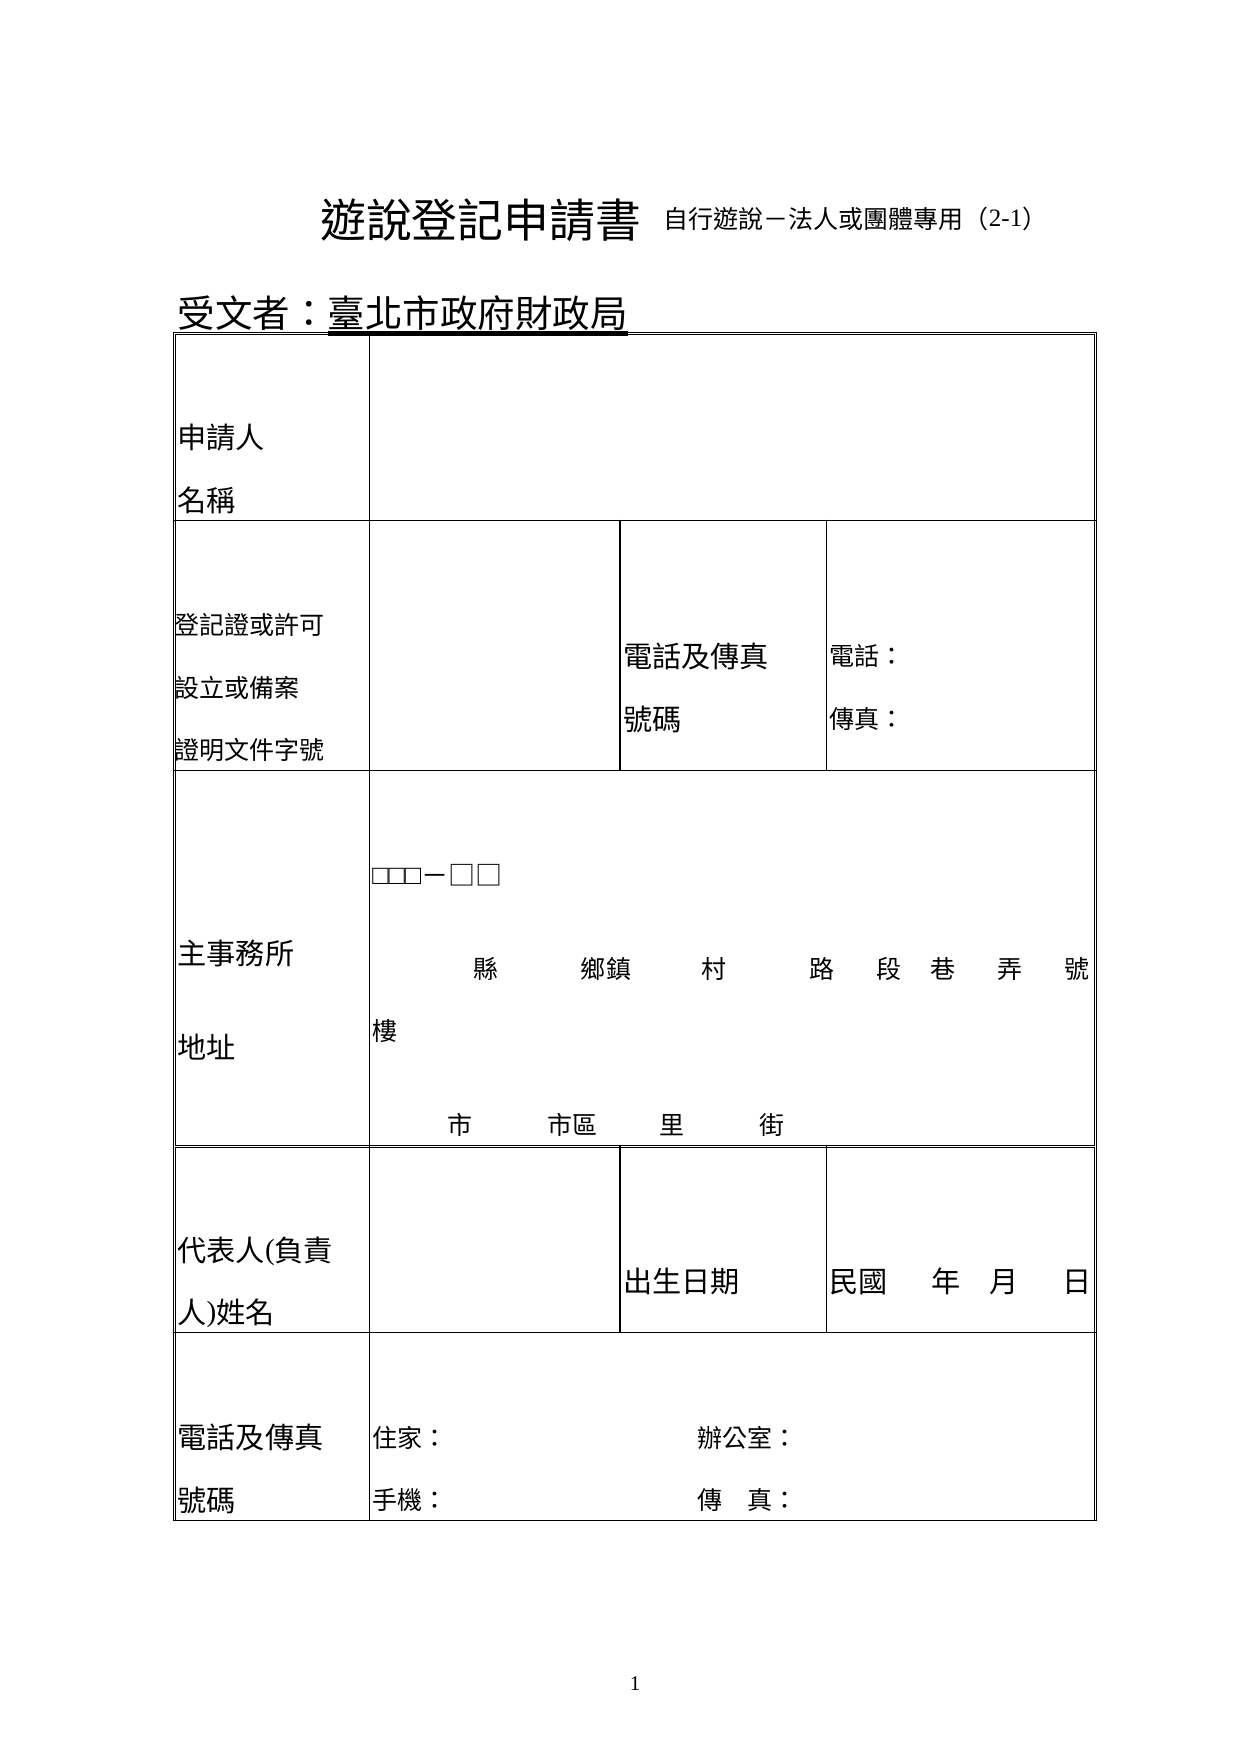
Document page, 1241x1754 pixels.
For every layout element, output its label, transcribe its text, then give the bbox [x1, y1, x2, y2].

table_cell 電話及傳真 號碼 [176, 1333, 369, 1519]
table_cell 代表人(負責人)姓名 [176, 1148, 369, 1332]
table_cell □□□－□□ 縣 鄉鎮 村 路 段 巷 弄 號 樓 市 市區 里 街 [370, 771, 1094, 1144]
table_cell 登記證或許可 設立或備案 證明文件字號 [176, 521, 369, 769]
text 遊說登記申請書 自行遊說－法人或團體專用（2-1） [91, 144, 1092, 269]
table_header [370, 335, 1094, 519]
table_cell 主事務所 地址 [176, 771, 369, 1144]
table_cell 電話： 傳真： [827, 521, 1094, 769]
text 受文者：臺北市政府財政局 [177, 269, 1092, 332]
table_header 申請人 名稱 [176, 335, 369, 519]
table_cell [370, 1148, 619, 1332]
table_cell 住家： 辦公室： 手機： 傳 真： [370, 1333, 1094, 1519]
table_cell [370, 521, 619, 769]
table_cell 民國 年 月 日 [827, 1148, 1094, 1332]
table_cell 出生日期 [621, 1148, 826, 1332]
table_cell 電話及傳真 號碼 [621, 521, 826, 769]
